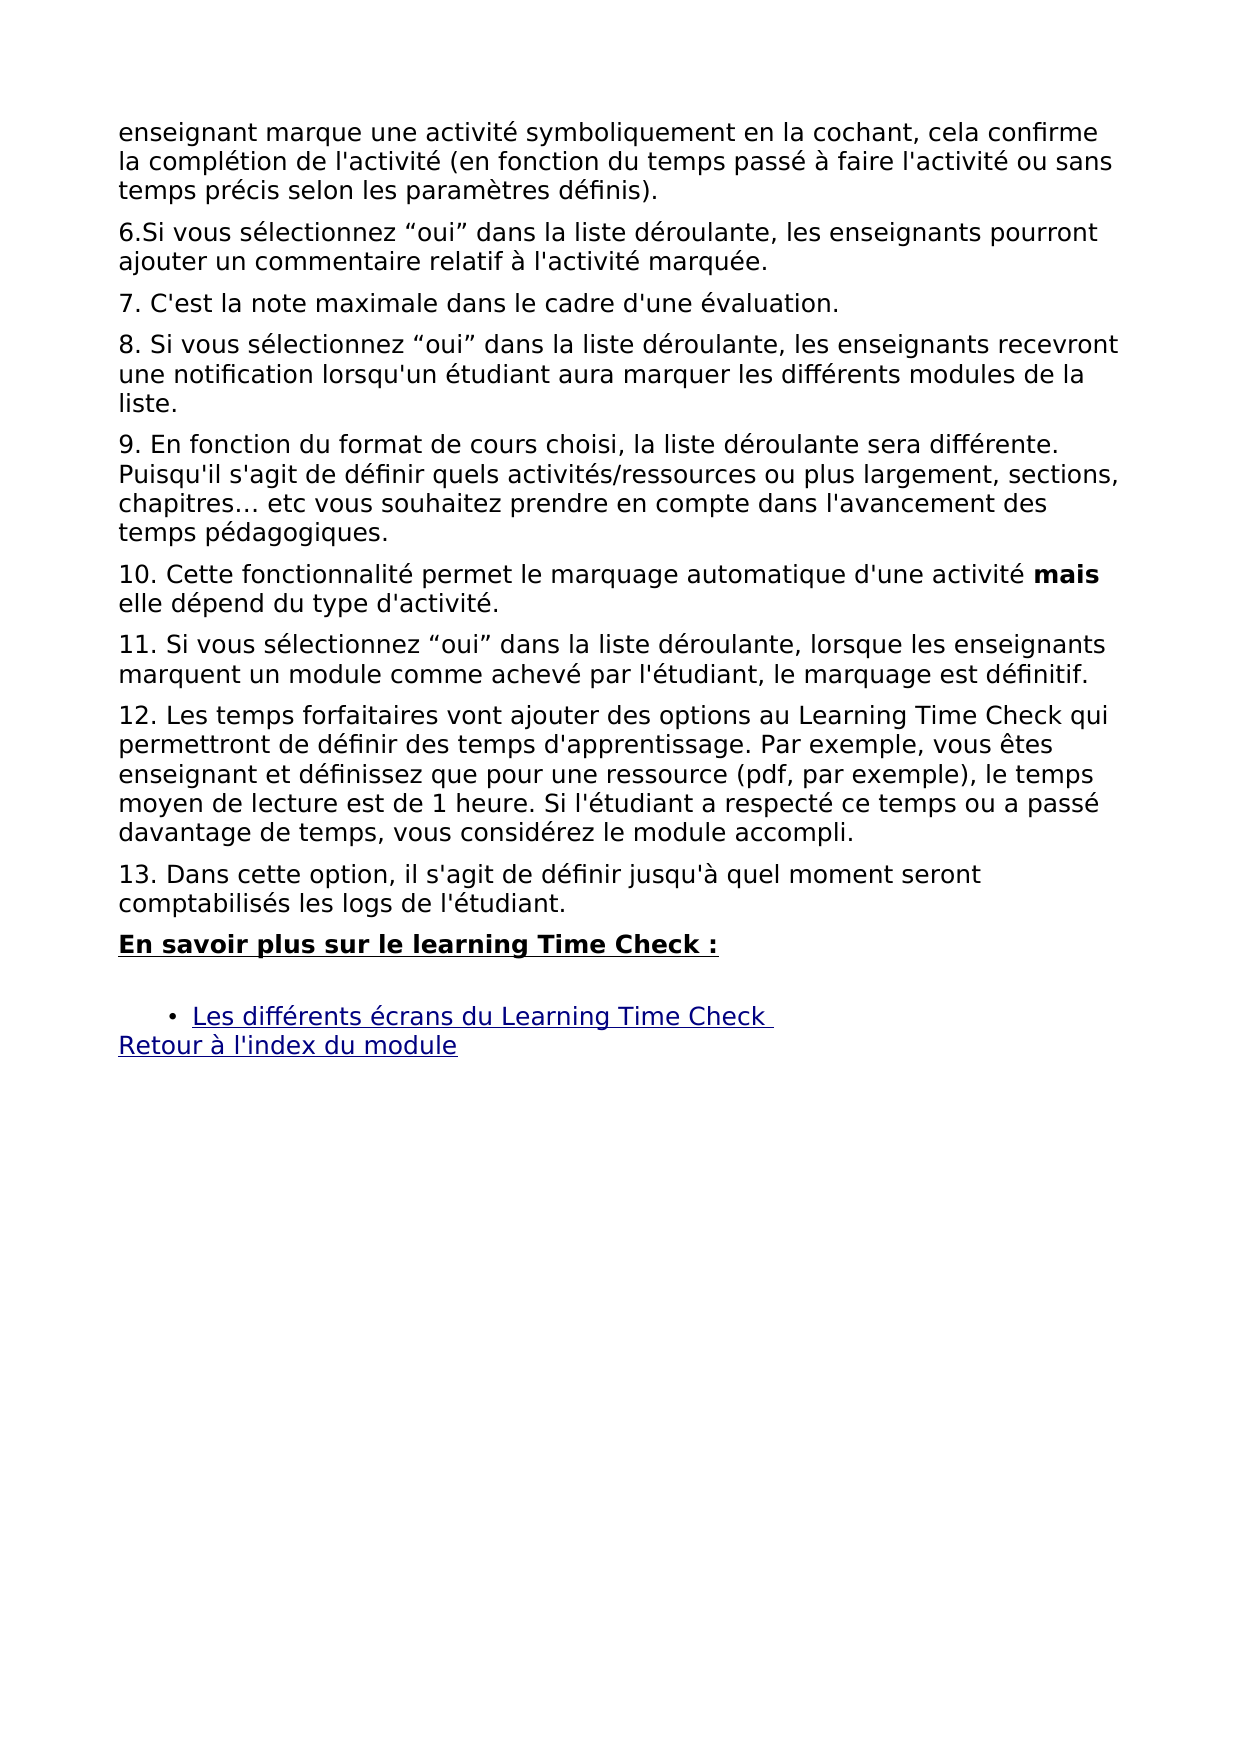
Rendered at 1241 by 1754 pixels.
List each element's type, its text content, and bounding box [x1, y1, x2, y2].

list Les différents écrans du Learning Time Check [177, 1002, 1122, 1031]
text 6.Si vous sélectionnez “oui” dans la liste déroulante, les enseignants pourront ajouter un commentaire relatif à l'activité marquée. [118, 218, 1122, 276]
text enseignant marque une activité symboliquement en la cochant, cela confirme la complétion de l'activité (en fonction du temps passé à faire l'activité ou sans temps précis selon les paramètres définis). [118, 118, 1122, 206]
text 10. Cette fonctionnalité permet le marquage automatique d'une activité mais elle dépend du type d'activité. [118, 560, 1122, 618]
text Retour à l'index du module [118, 1031, 1122, 1060]
text 9. En fonction du format de cours choisi, la liste déroulante sera différente. Puisqu'il s'agit de définir quels activités/ressources ou plus largement, sections, chapitres… etc vous souhaitez prendre en compte dans l'avancement des temps pédagogiques. [118, 431, 1122, 547]
text 7. C'est la note maximale dans le cadre d'une évaluation. [118, 289, 1122, 318]
text 13. Dans cette option, il s'agit de définir jusqu'à quel moment seront comptabilisés les logs de l'étudiant. [118, 860, 1122, 918]
text 11. Si vous sélectionnez “oui” dans la liste déroulante, lorsque les enseignants marquent un module comme achevé par l'étudiant, le marquage est définitif. [118, 631, 1122, 689]
text 12. Les temps forfaitaires vont ajouter des options au Learning Time Check qui permettront de définir des temps d'apprentissage. Par exemple, vous êtes enseignant et définissez que pour une ressource (pdf, par exemple), le temps moyen de lecture est de 1 heure. Si l'étudiant a respecté ce temps ou a passé davantage de temps, vous considérez le module accompli. [118, 701, 1122, 847]
text 8. Si vous sélectionnez “oui” dans la liste déroulante, les enseignants recevront une notification lorsqu'un étudiant aura marquer les différents modules de la liste. [118, 331, 1122, 418]
text En savoir plus sur le learning Time Check : [118, 931, 1122, 960]
